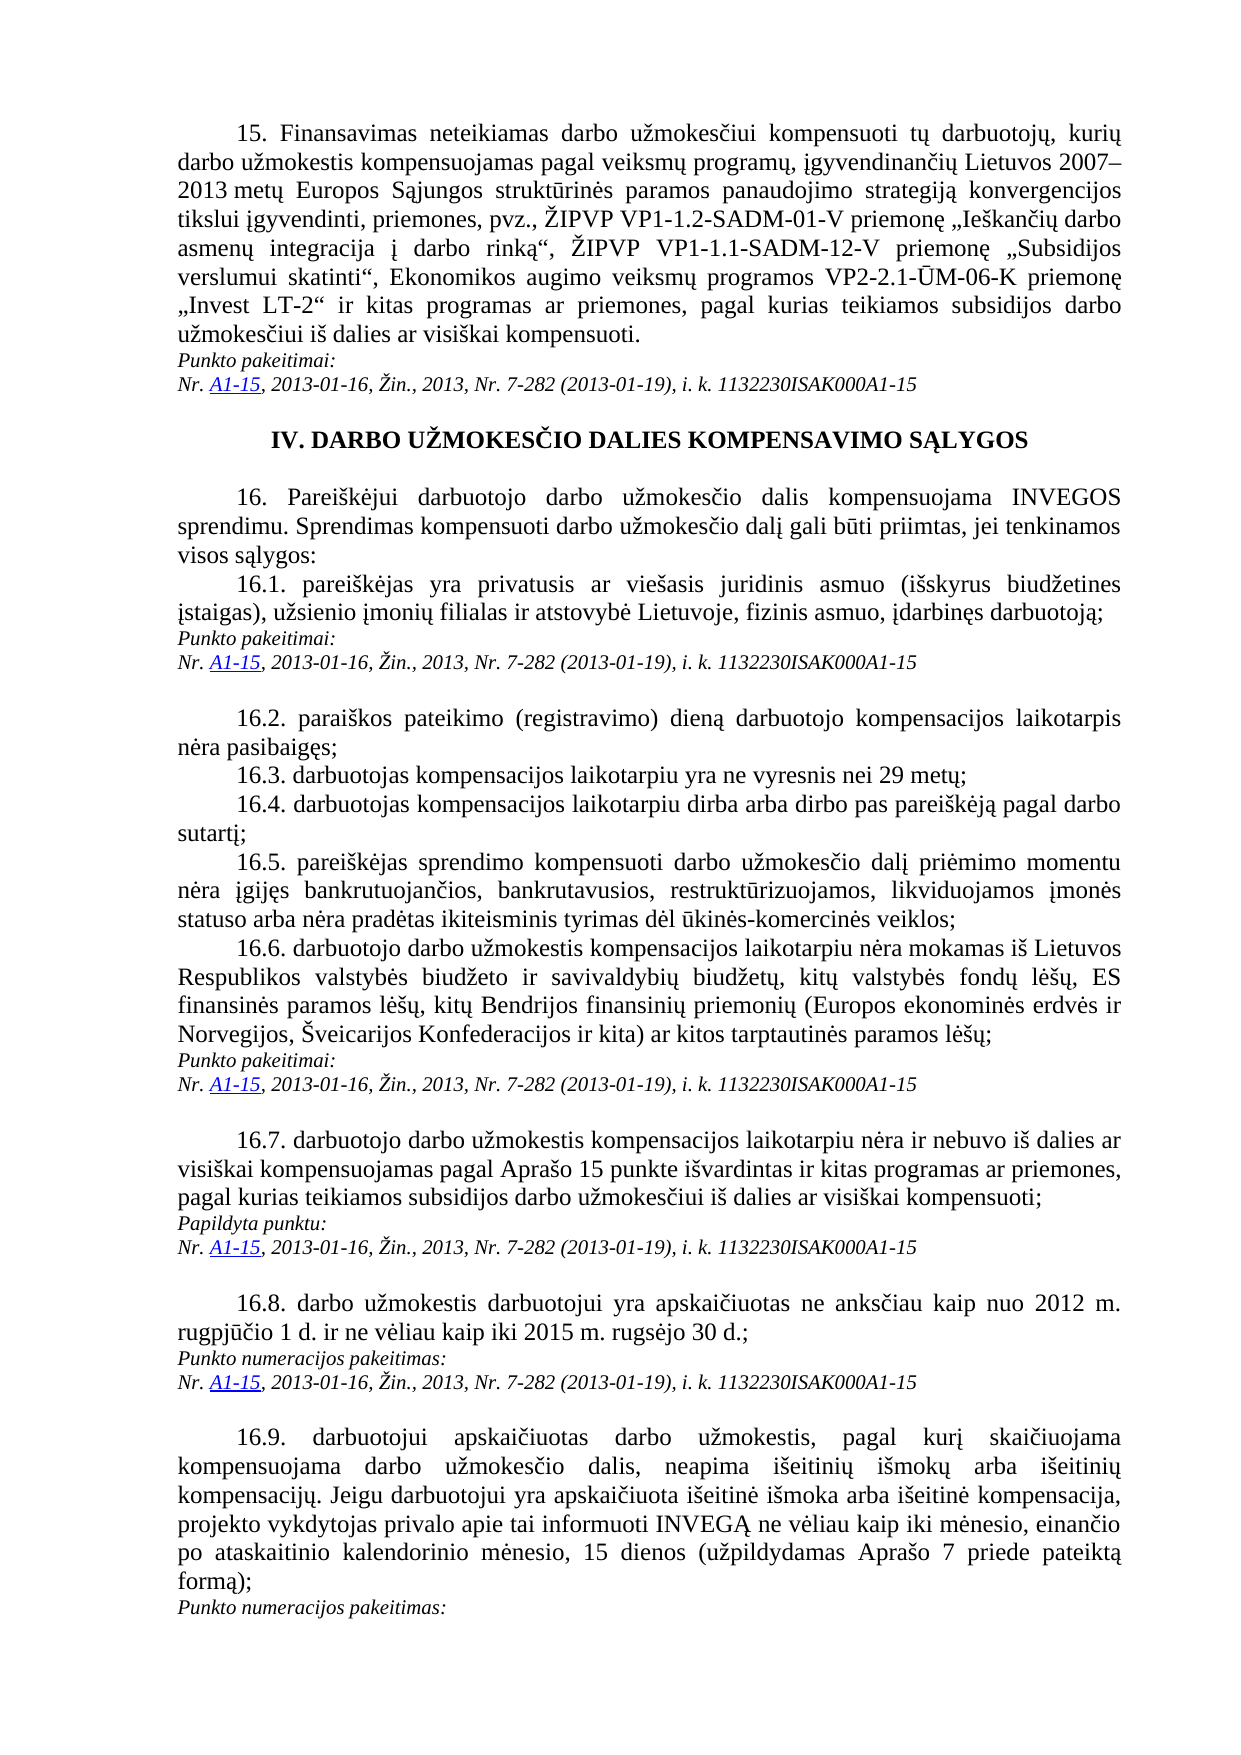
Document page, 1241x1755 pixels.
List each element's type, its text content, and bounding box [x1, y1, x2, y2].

text 16.1. pareiškėjas yra privatusis ar viešasis juridinis asmuo (išskyrus biudžetines įstaigas), užsienio įmonių filialas ir atstovybė Lietuvoje, fizinis asmuo, įdarbinęs darbuotoją; [177, 569, 1122, 626]
text 16.5. pareiškėjas sprendimo kompensuoti darbo užmokesčio dalį priėmimo momentu nėra įgijęs bankrutuojančios, bankrutavusios, restruktūrizuojamos, likviduojamos įmonės statuso arba nėra pradėtas ikiteisminis tyrimas dėl ūkinės-komercinės veiklos; [177, 847, 1122, 933]
text 16.9. darbuotojui apskaičiuotas darbo užmokestis, pagal kurį skaičiuojama kompensuojama darbo užmokesčio dalis, neapima išeitinių išmokų arba išeitinių kompensacijų. Jeigu darbuotojui yra apskaičiuota išeitinė išmoka arba išeitinė kompensacija, projekto vykdytojas privalo apie tai informuoti INVEGĄ ne vėliau kaip iki mėnesio, einančio po ataskaitinio kalendorinio mėnesio, 15 dienos (užpildydamas Aprašo 7 priede pateiktą formą); [177, 1422, 1122, 1595]
text 16.8. darbo užmokestis darbuotojui yra apskaičiuotas ne anksčiau kaip nuo 2012 m. rugpjūčio 1 d. ir ne vėliau kaip iki 2015 m. rugsėjo 30 d.; [177, 1288, 1122, 1346]
text Punkto pakeitimai: [177, 626, 1122, 650]
text Nr. A1-15, 2013-01-16, Žin., 2013, Nr. 7-282 (2013-01-19), i. k. 1132230ISAK000A1-15 [177, 1072, 1122, 1096]
text 16.4. darbuotojas kompensacijos laikotarpiu dirba arba dirbo pas pareiškėją pagal darbo sutartį; [177, 789, 1122, 847]
text 16.6. darbuotojo darbo užmokestis kompensacijos laikotarpiu nėra mokamas iš Lietuvos Respublikos valstybės biudžeto ir savivaldybių biudžetų, kitų valstybės fondų lėšų, ES finansinės paramos lėšų, kitų Bendrijos finansinių priemonių (Europos ekonominės erdvės ir Norvegijos, Šveicarijos Konfederacijos ir kita) ar kitos tarptautinės paramos lėšų; [177, 933, 1122, 1048]
text 16.2. paraiškos pateikimo (registravimo) dieną darbuotojo kompensacijos laikotarpis nėra pasibaigęs; [177, 703, 1122, 761]
text Nr. A1-15, 2013-01-16, Žin., 2013, Nr. 7-282 (2013-01-19), i. k. 1132230ISAK000A1-15 [177, 1235, 1122, 1259]
text Papildyta punktu: [177, 1211, 1122, 1235]
text Punkto numeracijos pakeitimas: [177, 1346, 1122, 1370]
text Punkto pakeitimai: [177, 348, 1122, 372]
text 16.7. darbuotojo darbo užmokestis kompensacijos laikotarpiu nėra ir nebuvo iš dalies ar visiškai kompensuojamas pagal Aprašo 15 punkte išvardintas ir kitas programas ar priemones, pagal kurias teikiamos subsidijos darbo užmokesčiui iš dalies ar visiškai kompensuoti; [177, 1125, 1122, 1211]
text Nr. A1-15, 2013-01-16, Žin., 2013, Nr. 7-282 (2013-01-19), i. k. 1132230ISAK000A1-15 [177, 650, 1122, 674]
text IV. Darbo užmokesčio dalies KOMPeNsAVIMO sąlygos [177, 425, 1122, 454]
text 16.3. darbuotojas kompensacijos laikotarpiu yra ne vyresnis nei 29 metų; [177, 761, 1122, 789]
text 16. Pareiškėjui darbuotojo darbo užmokesčio dalis kompensuojama INVEGOS sprendimu. Sprendimas kompensuoti darbo užmokesčio dalį gali būti priimtas, jei tenkinamos visos sąlygos: [177, 482, 1122, 569]
text Nr. A1-15, 2013-01-16, Žin., 2013, Nr. 7-282 (2013-01-19), i. k. 1132230ISAK000A1-15 [177, 1370, 1122, 1394]
text Nr. A1-15, 2013-01-16, Žin., 2013, Nr. 7-282 (2013-01-19), i. k. 1132230ISAK000A1-15 [177, 372, 1122, 396]
text 15. Finansavimas neteikiamas darbo užmokesčiui kompensuoti tų darbuotojų, kurių darbo užmokestis kompensuojamas pagal veiksmų programų, įgyvendinančių Lietuvos 2007–2013 metų Europos Sąjungos struktūrinės paramos panaudojimo strategiją konvergencijos tikslui įgyvendinti, priemones, pvz., ŽIPVP VP1-1.2-SADM-01-V priemonę „Ieškančių darbo asmenų integracija į darbo rinką“, ŽIPVP VP1-1.1-SADM-12-V priemonę „Subsidijos verslumui skatinti“, Ekonomikos augimo veiksmų programos VP2-2.1-ŪM-06-K priemonę „Invest LT-2“ ir kitas programas ar priemones, pagal kurias teikiamos subsidijos darbo užmokesčiui iš dalies ar visiškai kompensuoti. [177, 118, 1122, 348]
text Punkto numeracijos pakeitimas: [177, 1595, 1122, 1619]
text Punkto pakeitimai: [177, 1048, 1122, 1072]
